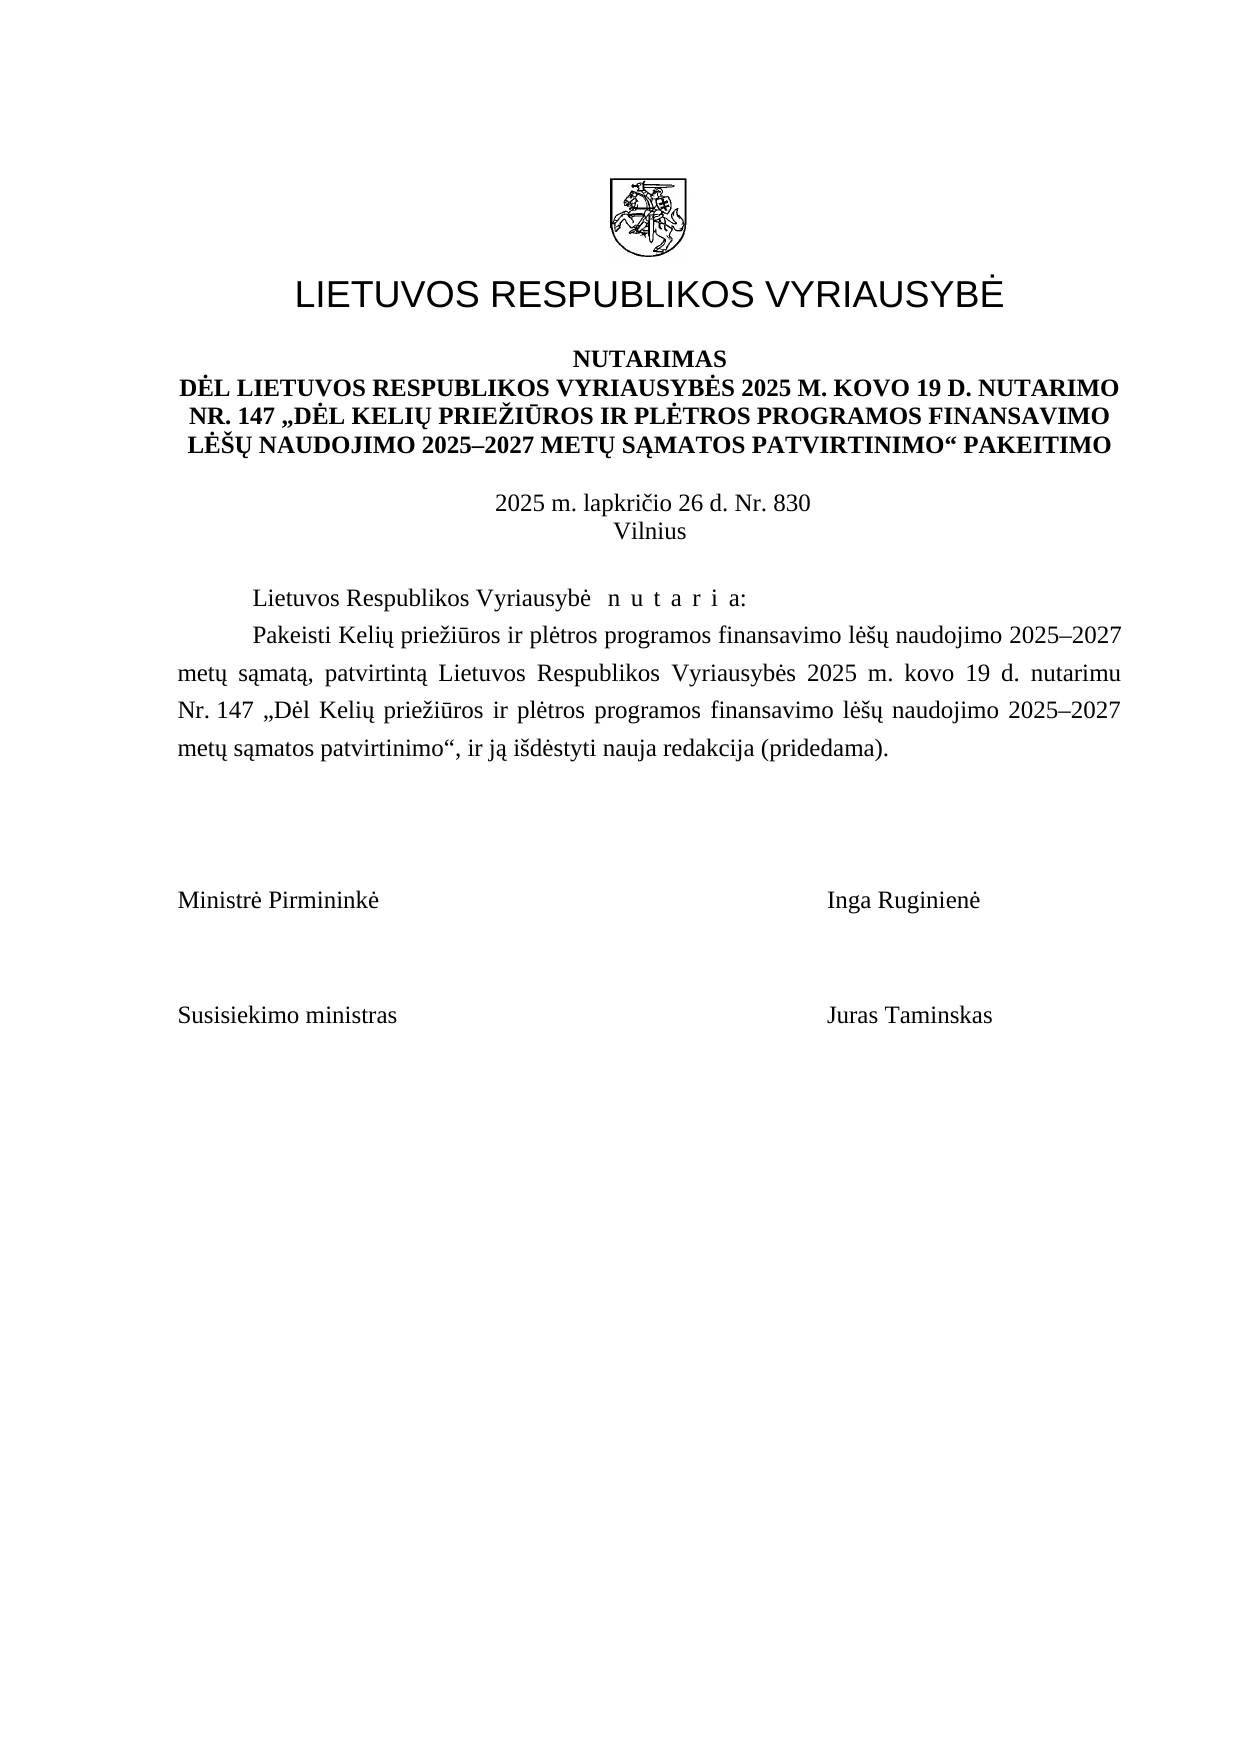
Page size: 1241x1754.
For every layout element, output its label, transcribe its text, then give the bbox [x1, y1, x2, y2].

text Ministrė Pirmininkė Inga Ruginienė [177, 885, 1122, 914]
text Lietuvos Respublikos Vyriausybė nutaria: [177, 574, 1122, 611]
text DĖL Lietuvos Respublikos Vyriausybės 2025 m. kovo 19 d. nutarimo Nr. 147 „Dėl KELIŲ PRIEŽIŪROS IR PLĖTROS PROGRAMOS FINANSAVIMO LĖŠŲ NAUDOJIMO 2025–2027 METŲ SĄMATOS PATVIRTINIMO“ PAKEITIMO [177, 373, 1122, 459]
text 2025 m. lapkričio 26 d. Nr. 830 [177, 488, 1122, 516]
text Susisiekimo ministras Juras Taminskas [177, 1000, 1122, 1029]
text Pakeisti Kelių priežiūros ir plėtros programos finansavimo lėšų naudojimo 2025–2027 metų sąmatą, patvirtintą Lietuvos Respublikos Vyriausybės 2025 m. kovo 19 d. nutarimu Nr. 147 „Dėl Kelių priežiūros ir plėtros programos finansavimo lėšų naudojimo 2025–2027 metų sąmatos patvirtinimo“, ir ją išdėstyti nauja redakcija (pridedama). [177, 611, 1122, 761]
text Vilnius [177, 516, 1122, 545]
text nutarimas [177, 344, 1122, 373]
text Lietuvos Respublikos Vyriausybė [177, 272, 1122, 315]
